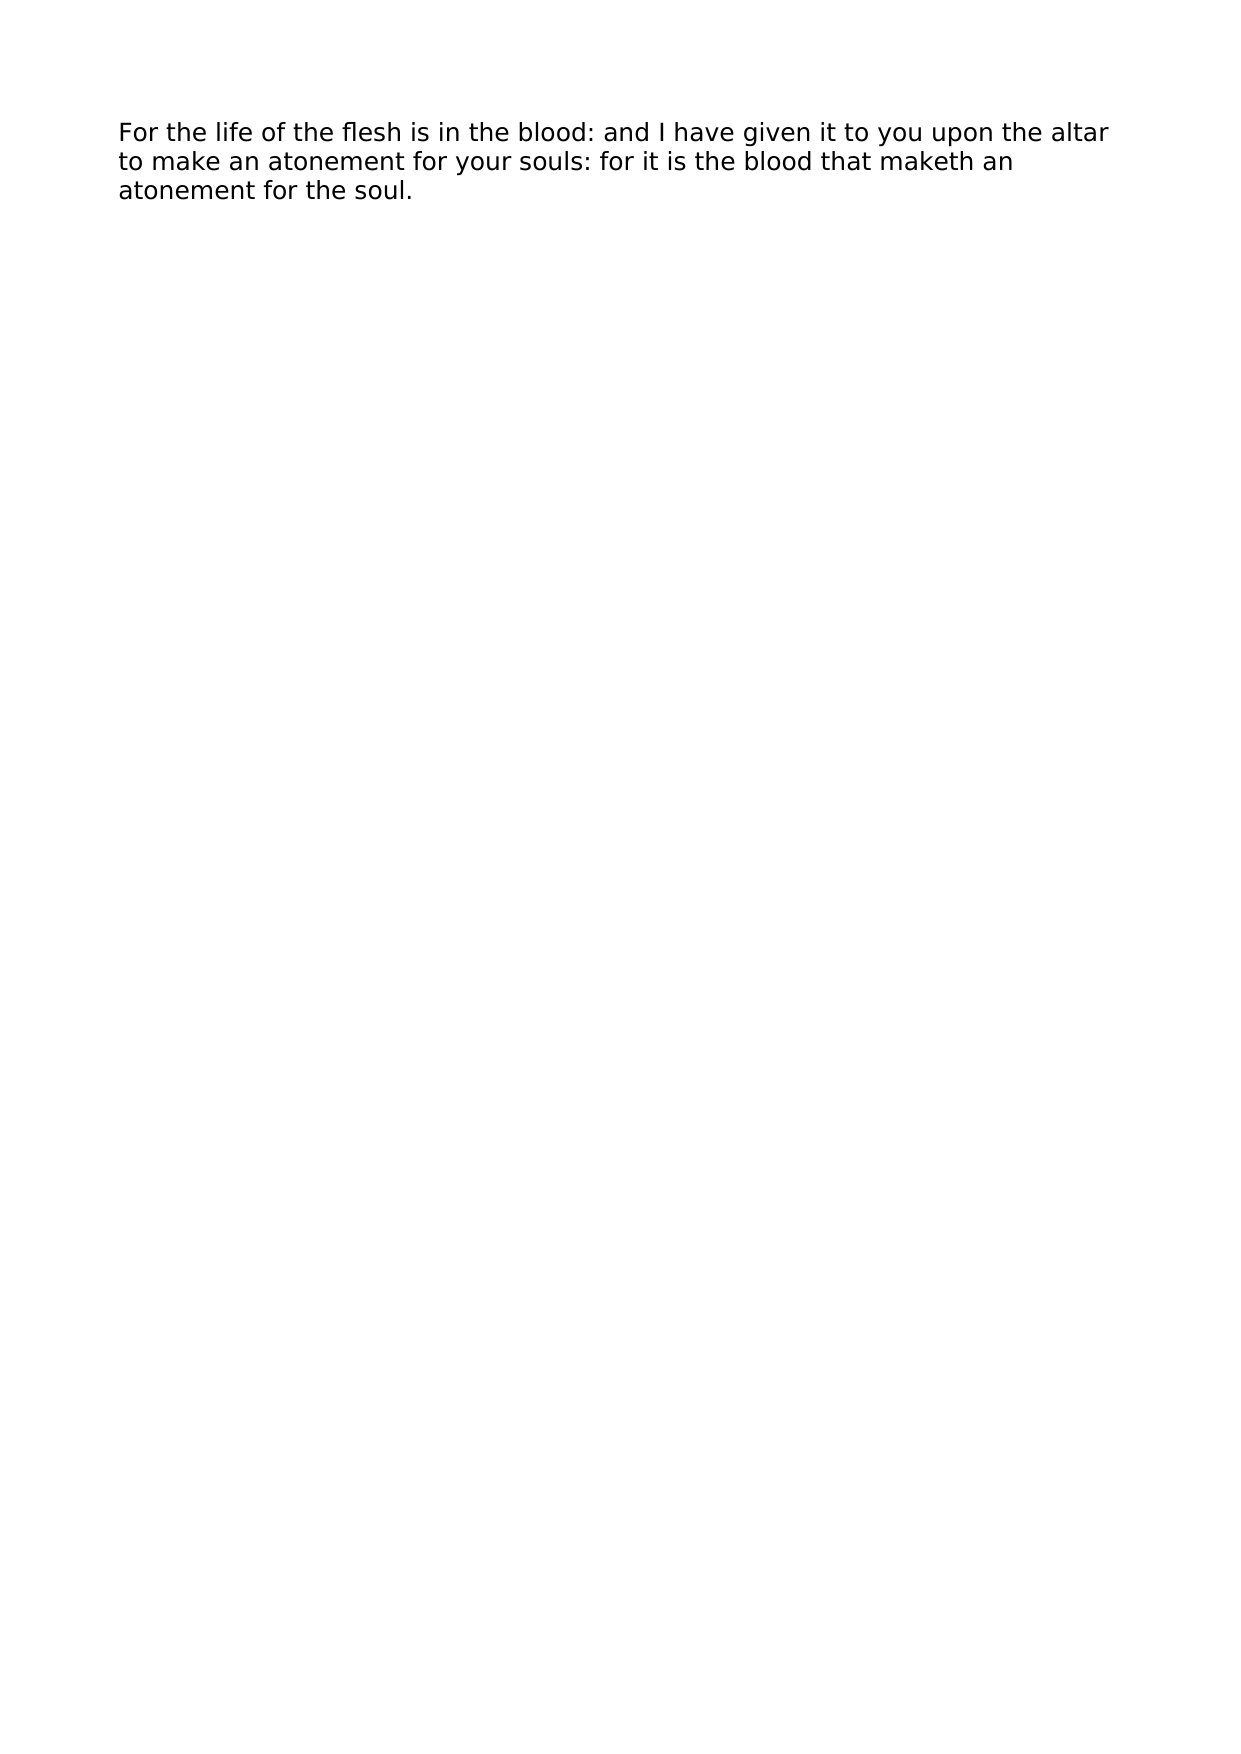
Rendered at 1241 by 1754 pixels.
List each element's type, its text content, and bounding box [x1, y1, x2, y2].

text For the life of the flesh is in the blood: and I have given it to you upon the altar to make an atonement for your souls: for it is the blood that maketh an atonement for the soul. [118, 118, 1122, 206]
